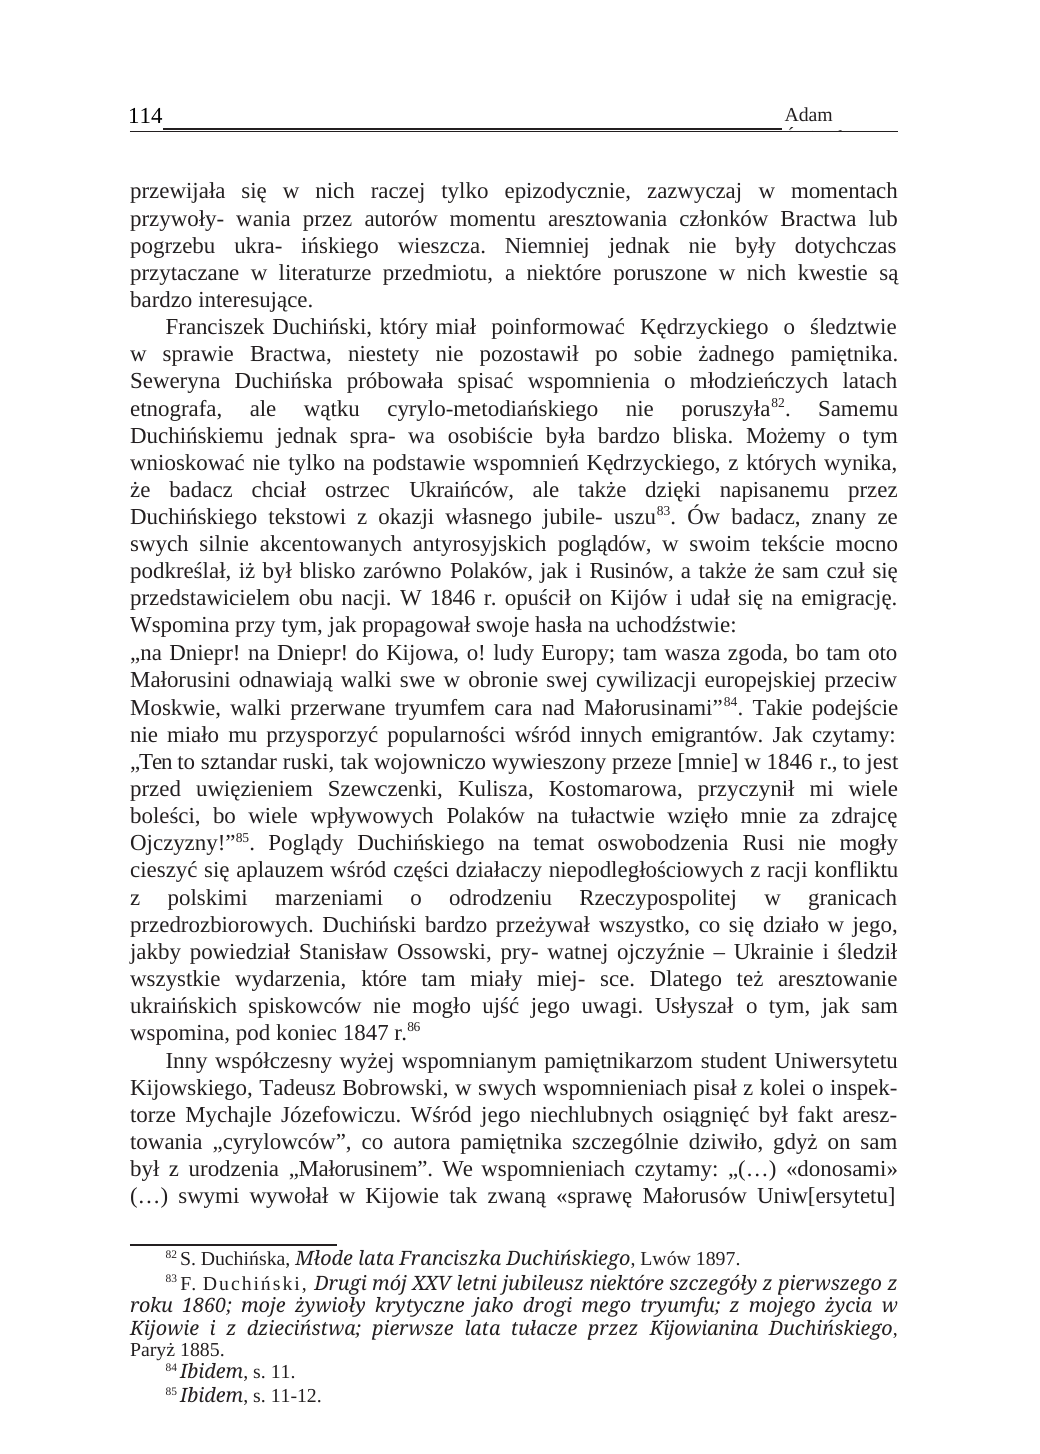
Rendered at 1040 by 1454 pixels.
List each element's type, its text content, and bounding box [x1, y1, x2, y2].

text 83 F. Duchiński, Drugi mój XXV letni jubileusz niektóre szczegóły z pierwszego z roku 1860; moje żywioły krytyczne jako drogi mego tryumfu; z mojego życia w Kijowie i z dzieciństwa; pierwsze lata tułacze przez Kijowianina Duchińskiego, Paryż 1885. [130, 1272, 898, 1361]
text „na Dniepr! na Dniepr! do Kijowa, o! ludy Europy; tam wasza zgoda, bo tam oto Małorusini odnawiają walki swe w obronie swej cywilizacji europejskiej przeciw Moskwie, walki przerwane tryumfem cara nad Małorusinami”84. Takie podejście nie miało mu przysporzyć popularności wśród innych emigrantów. Jak czytamy: [130, 639, 898, 747]
text 84 Ibidem, s. 11. [165, 1361, 921, 1383]
text przewijała się w nich raczej tylko epizodycznie, zazwyczaj w momentach przywoły- wania przez autorów momentu aresztowania członków Bractwa lub pogrzebu ukra- ińskiego wieszcza. Niemniej jednak nie były dotychczas przytaczane w literaturze przedmiotu, a niektóre poruszone w nich kwestie są bardzo interesujące. [130, 178, 898, 312]
text Inny współczesny wyżej wspomnianym pamiętnikarzom student Uniwersytetu Kijowskiego, Tadeusz Bobrowski, w swych wspomnieniach pisał z kolei o inspek- torze Mychajle Józefowiczu. Wśród jego niechlubnych osiągnięć był fakt aresz- towania „cyrylowców”, co autora pamiętnika szczególnie dziwiło, gdyż on sam był z urodzenia „Małorusinem”. We wspomnieniach czytamy: „(…) «donosami» (…) swymi wywołał w Kijowie tak zwaną «sprawę Małorusów Uniw[ersytetu] [130, 1047, 898, 1209]
text „Ten to sztandar ruski, tak wojowniczo wywieszony przeze [mnie] w 1846 r., to jest przed uwięzieniem Szewczenki, Kulisza, Kostomarowa, przyczynił mi wiele boleści, bo wiele wpływowych Polaków na tułactwie wzięło mnie za zdrajcę Ojczyzny!”85. Poglądy Duchińskiego na temat oswobodzenia Rusi nie mogły cieszyć się aplauzem wśród części działaczy niepodległościowych z racji konfliktu z polskimi marzeniami o odrodzeniu Rzeczypospolitej w granicach przedrozbiorowych. Duchiński bardzo przeżywał wszystko, co się działo w jego, jakby powiedział Stanisław Ossowski, pry- watnej ojczyźnie – Ukrainie i śledził wszystkie wydarzenia, które tam miały miej- sce. Dlatego też aresztowanie ukraińskich spiskowców nie mogło ujść jego uwagi. Usłyszał o tym, jak sam wspomina, pod koniec 1847 r.86 [130, 748, 898, 1045]
text 85 Ibidem, s. 11-12. [165, 1383, 921, 1407]
text Franciszek Duchiński, który miał poinformować Kędrzyckiego o śledztwie w sprawie Bractwa, niestety nie pozostawił po sobie żadnego pamiętnika. Seweryna Duchińska próbowała spisać wspomnienia o młodzieńczych latach etnografa, ale wątku cyrylo-metodiańskiego nie poruszyła82. Samemu Duchińskiemu jednak spra- wa osobiście była bardzo bliska. Możemy o tym wnioskować nie tylko na podstawie wspomnień Kędrzyckiego, z których wynika, że badacz chciał ostrzec Ukraińców, ale także dzięki napisanemu przez Duchińskiego tekstowi z okazji własnego jubile- uszu83. Ów badacz, znany ze swych silnie akcentowanych antyrosyjskich poglądów, w swoim tekście mocno podkreślał, iż był blisko zarówno Polaków, jak i Rusinów, a także że sam czuł się przedstawicielem obu nacji. W 1846 r. opuścił on Kijów i udał się na emigrację. Wspomina przy tym, jak propagował swoje hasła na uchodźstwie: [130, 313, 898, 638]
text 82 S. Duchińska, Młode lata Franciszka Duchińskiego, Lwów 1897. [165, 1243, 921, 1271]
